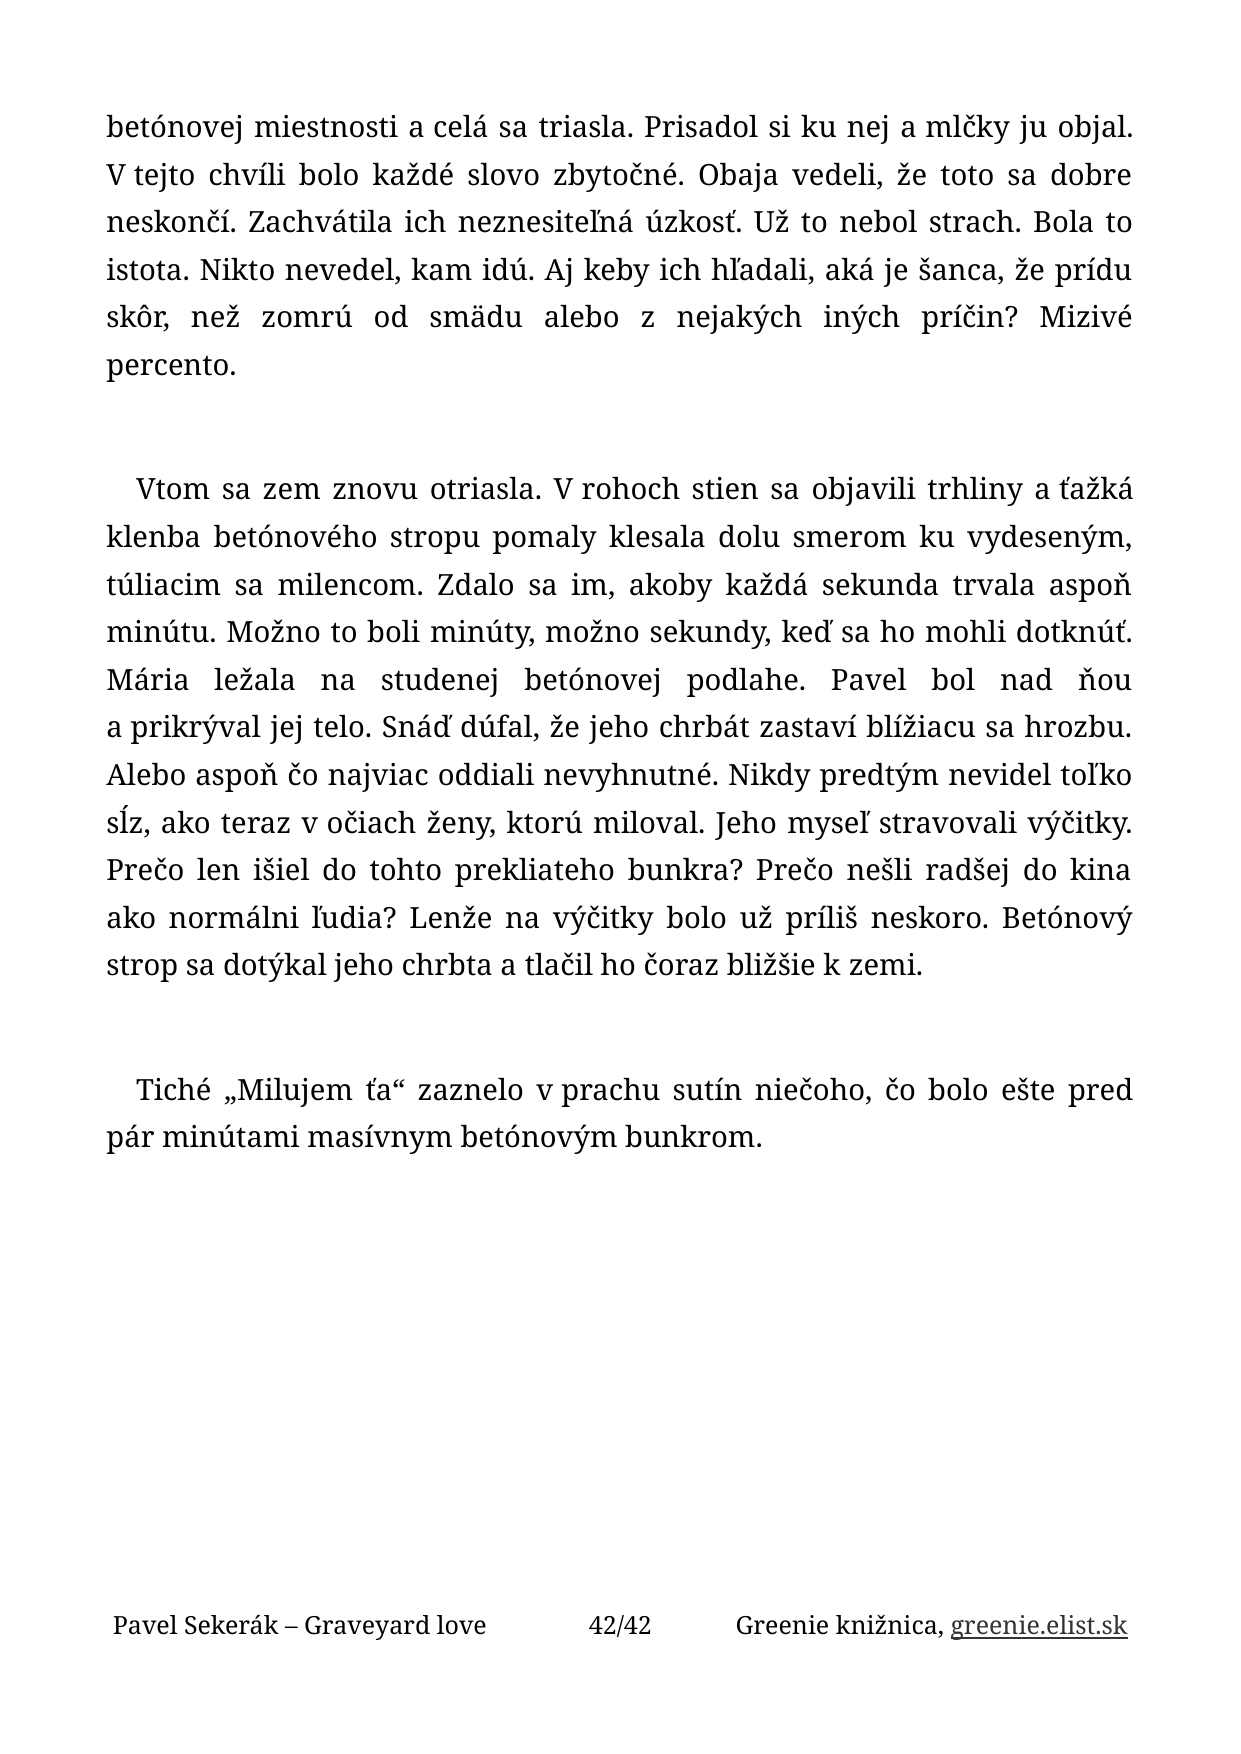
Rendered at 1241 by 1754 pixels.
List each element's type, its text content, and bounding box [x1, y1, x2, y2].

text Tiché „Milujem ťa“ zaznelo v prachu sutín niečoho, čo bolo ešte pred pár minútami masívnym betónovým bunkrom. [106, 1069, 1134, 1156]
text Vtom sa zem znovu otriasla. V rohoch stien sa objavili trhliny a ťažká klenba betónového stropu pomaly klesala dolu smerom ku vydeseným, túliacim sa milencom. Zdalo sa im, akoby každá sekunda trvala aspoň minútu. Možno to boli minúty, možno sekundy, keď sa ho mohli dotknúť. Mária ležala na studenej betónovej podlahe. Pavel bol nad ňou a prikrýval jej telo. Snáď dúfal, že jeho chrbát zastaví blížiacu sa hrozbu. Alebo aspoň čo najviac oddiali nevyhnutné. Nikdy predtým nevidel toľko sĺz, ako teraz v očiach ženy, ktorú miloval. Jeho myseľ stravovali výčitky. Prečo len išiel do tohto prekliateho bunkra? Prečo nešli radšej do kina ako normálni ľudia? Lenže na výčitky bolo už príliš neskoro. Betónový strop sa dotýkal jeho chrbta a tlačil ho čoraz bližšie k zemi. [106, 469, 1134, 984]
text betónovej miestnosti a celá sa triasla. Prisadol si ku nej a mlčky ju objal. V tejto chvíli bolo každé slovo zbytočné. Obaja vedeli, že toto sa dobre neskončí. Zachvátila ich neznesiteľná úzkosť. Už to nebol strach. Bola to istota. Nikto nevedel, kam idú. Aj keby ich hľadali, aká je šanca, že prídu skôr, než zomrú od smädu alebo z nejakých iných príčin? Mizivé percento. [106, 106, 1134, 384]
